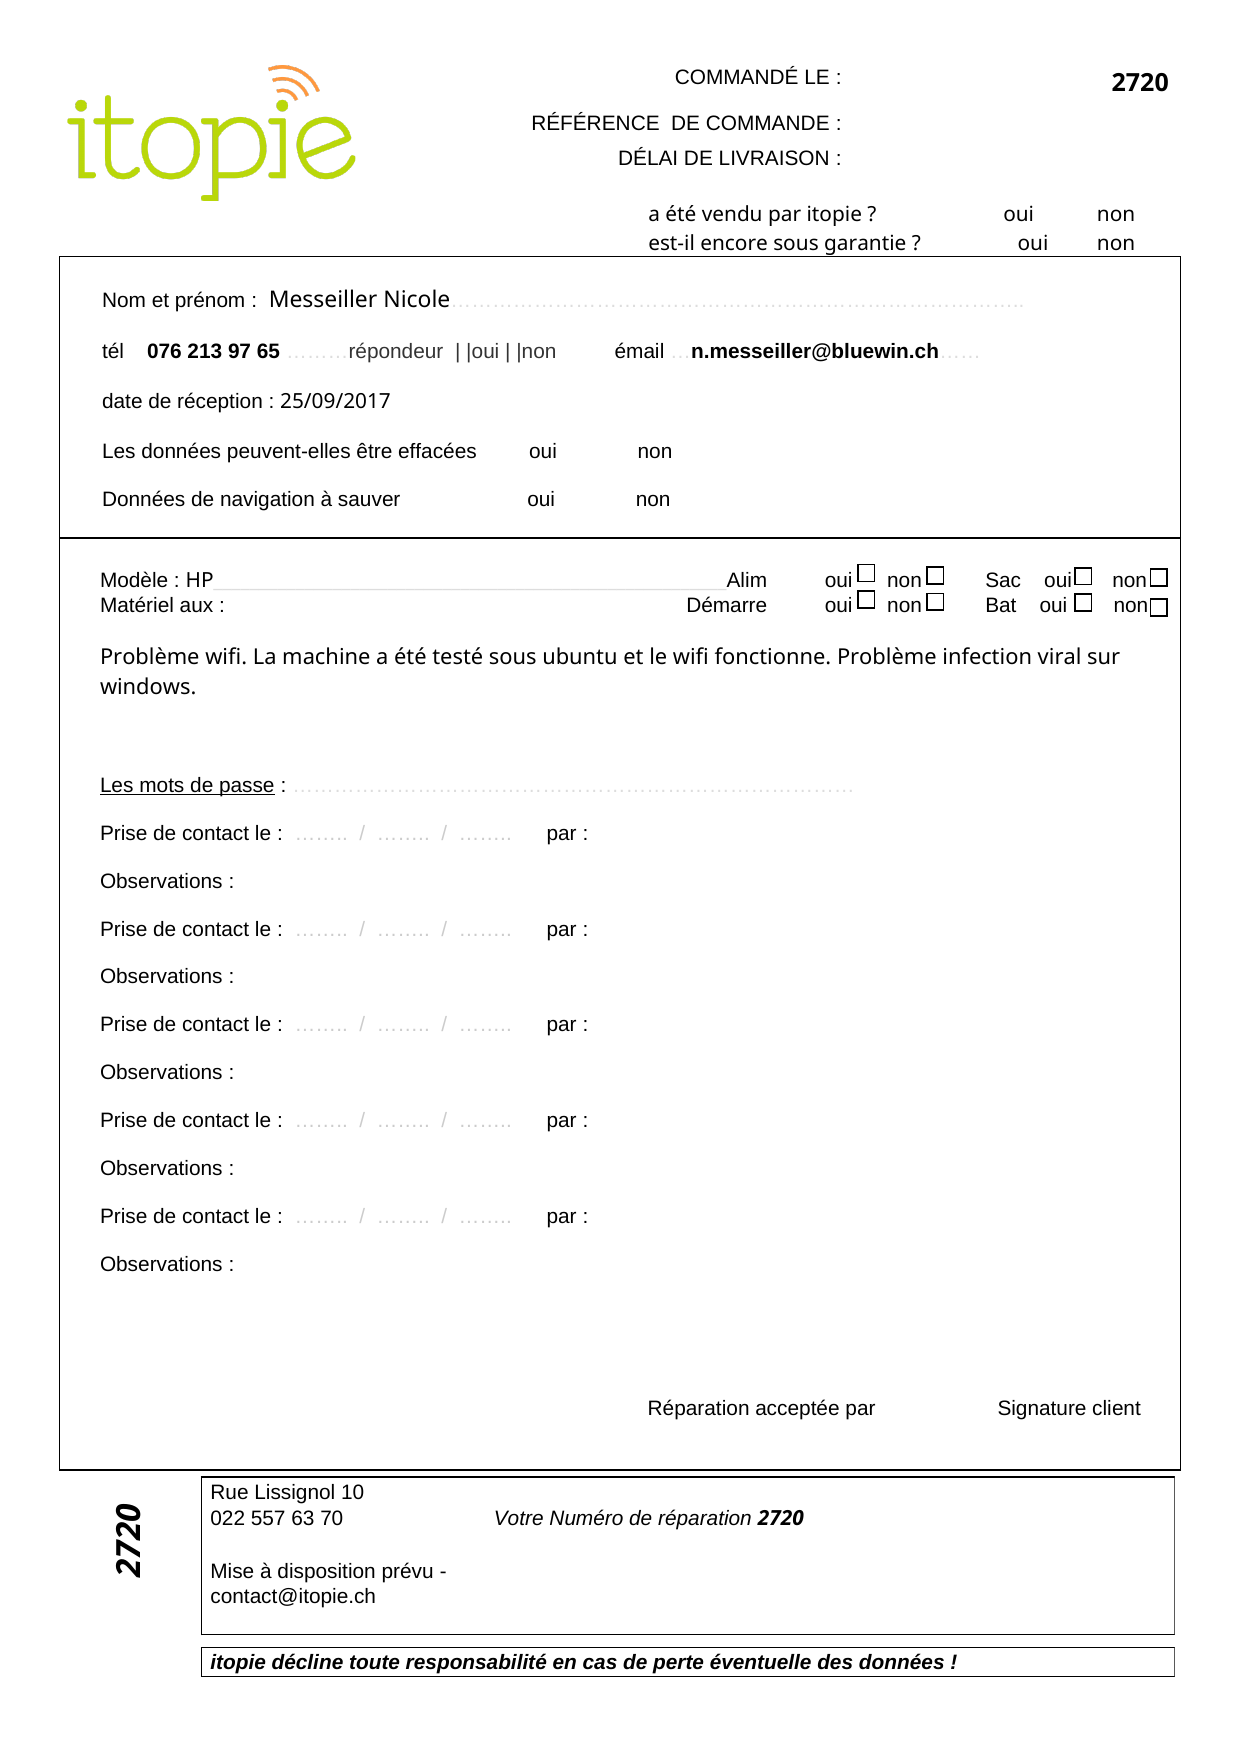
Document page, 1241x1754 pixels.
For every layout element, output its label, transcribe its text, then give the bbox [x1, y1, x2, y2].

text Les données peuvent-elles être effacées oui non [60, 436, 1180, 463]
table_header 2720 [847, 59, 1180, 104]
text Observations : [60, 1249, 1180, 1276]
text Réparation acceptée par Signature client [60, 1392, 1180, 1419]
text Les mots de passe : ……………………………………………………………………… [60, 769, 1180, 797]
text Prise de contact le : …….. / …….. / …….. par : [60, 1201, 1180, 1228]
table_cell RÉFÉRENCE DE COMMANDE : [490, 105, 847, 140]
picture [67, 65, 356, 201]
text est-il encore sous garantie ? oui non [59, 228, 1181, 256]
text Modèle : HP Alim oui non Sac oui non [60, 562, 856, 590]
table_header 2720 [59, 1471, 195, 1683]
table_header Rue Lissignol 10 022 557 63 70 Votre Numéro de réparation 2720 Mise à disposition prévu - contact@itopie.ch [195, 1471, 1180, 1641]
text Observations : [60, 1057, 1180, 1084]
text Modèle : HP Alim oui non Sac oui non [948, 562, 1180, 590]
text Problème wifi. La machine a été testé sous ubuntu et le wifi fonctionne. Problème infection viral sur windows. [60, 638, 1180, 701]
text date de réception : 25/09/2017 [60, 383, 1180, 415]
table_cell DÉLAI DE LIVRAISON : [490, 140, 847, 175]
text Observations : [60, 961, 1180, 988]
table_cell [847, 140, 1180, 175]
text tél 076 213 97 65 ………répondeur | |oui | |non émail …n.messeiller@bluewin.ch…… [60, 335, 1180, 362]
text Prise de contact le : …….. / …….. / …….. par : [60, 1009, 1180, 1036]
text Observations : [60, 1153, 1180, 1180]
text Observations : [60, 865, 1180, 892]
text Prise de contact le : …….. / …….. / …….. par : [60, 817, 1180, 844]
text Données de navigation à sauver oui non [60, 484, 1180, 511]
text Matériel aux : Démarre oui non Bat oui non [60, 590, 1180, 617]
text Nom et prénom : Messeiller Nicole……………………………………………………………………….. [60, 280, 1180, 314]
text a été vendu par itopie ? oui non [59, 199, 1181, 228]
table_cell itopie décline toute responsabilité en cas de perte éventuelle des données ! [195, 1641, 1180, 1683]
table_header COMMANDÉ LE : [490, 59, 847, 104]
text Modèle : HP Alim oui non Sac oui non [879, 562, 925, 590]
text Prise de contact le : …….. / …….. / …….. par : [60, 1105, 1180, 1132]
text Prise de contact le : …….. / …….. / …….. par : [60, 913, 1180, 940]
table_cell [847, 105, 1180, 140]
